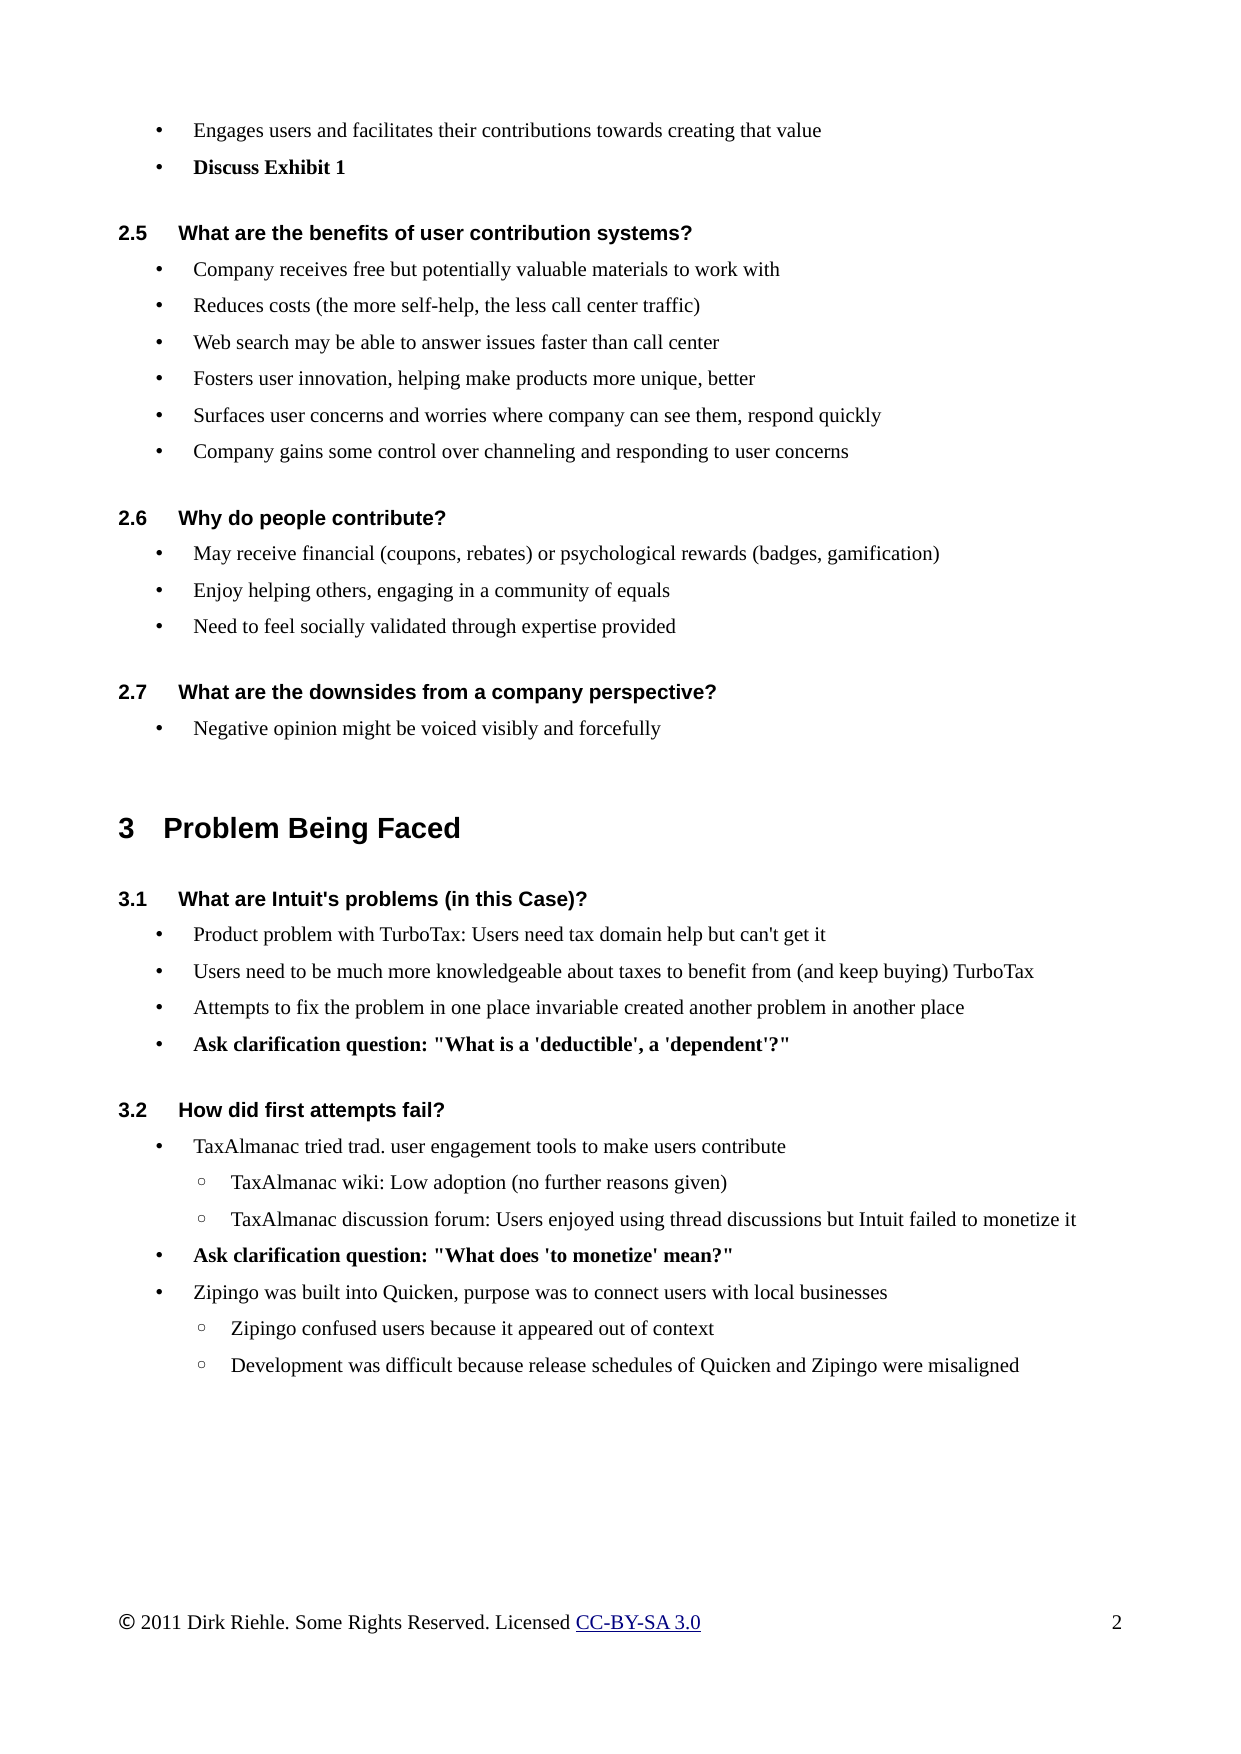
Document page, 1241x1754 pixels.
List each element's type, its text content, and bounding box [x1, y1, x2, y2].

list Engages users and facilitates their contributions towards creating that value [156, 118, 1122, 142]
subtitle What are Intuit's problems (in this Case)? [118, 886, 1122, 910]
list Ask clarification question: "What is a 'deductible', a 'dependent'?" [156, 1032, 1122, 1056]
list Surfaces user concerns and worries where company can see them, respond quickly [156, 403, 1122, 427]
list Users need to be much more knowledgeable about taxes to benefit from (and keep buying) TurboTax [156, 959, 1122, 983]
list TaxAlmanac discussion forum: Users enjoyed using thread discussions but Intuit failed to monetize it [193, 1207, 1122, 1231]
list Zipingo was built into Quicken, purpose was to connect users with local businesses [156, 1280, 1122, 1304]
list Attempts to fix the problem in one place invariable created another problem in another place [156, 995, 1122, 1019]
list Discuss Exhibit 1 [156, 155, 1122, 179]
list Company receives free but potentially valuable materials to work with [156, 256, 1122, 281]
list Negative opinion might be voiced visibly and forcefully [156, 716, 1122, 740]
list May receive financial (coupons, rebates) or psychological rewards (badges, gamification) [156, 541, 1122, 565]
list Product problem with TurboTax: Users need tax domain help but can't get it [156, 922, 1122, 946]
subtitle Problem Being Faced [118, 812, 1122, 845]
list Need to feel socially validated through expertise provided [156, 614, 1122, 638]
list Ask clarification question: "What does 'to monetize' mean?" [156, 1243, 1122, 1267]
list TaxAlmanac wiki: Low adoption (no further reasons given) [193, 1170, 1122, 1194]
subtitle What are the benefits of user contribution systems? [118, 221, 1122, 245]
subtitle Why do people contribute? [118, 505, 1122, 529]
list Enjoy helping others, engaging in a community of equals [156, 578, 1122, 602]
subtitle What are the downsides from a company perspective? [118, 680, 1122, 704]
list Fosters user innovation, helping make products more unique, better [156, 366, 1122, 390]
list Reduces costs (the more self-help, the less call center traffic) [156, 293, 1122, 317]
list TaxAlmanac tried trad. user engagement tools to make users contribute [156, 1133, 1122, 1158]
list Web search may be able to answer issues faster than call center [156, 329, 1122, 354]
list Company gains some control over channeling and responding to user concerns [156, 439, 1122, 463]
list Zipingo confused users because it appeared out of context [193, 1316, 1122, 1340]
list Development was difficult because release schedules of Quicken and Zipingo were misaligned [193, 1353, 1122, 1377]
subtitle How did first attempts fail? [118, 1098, 1122, 1122]
